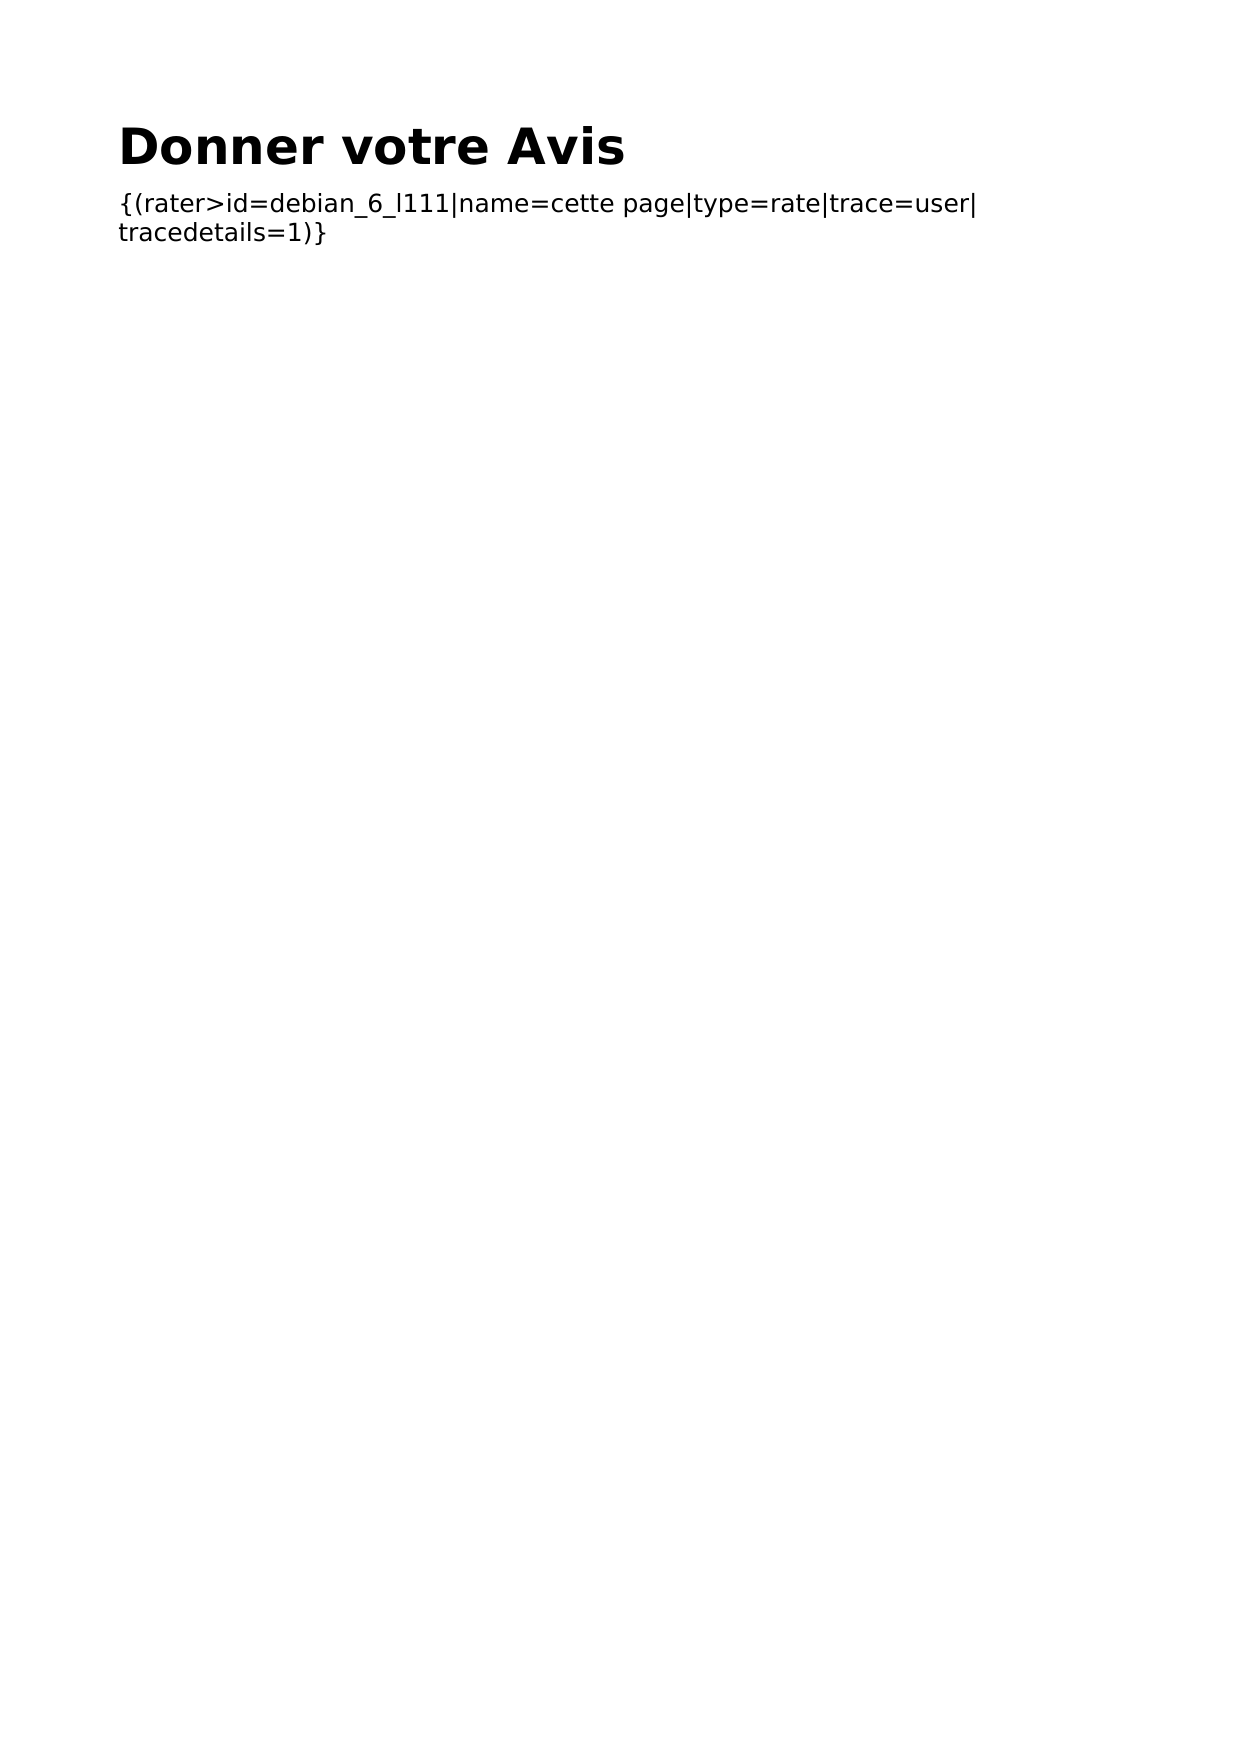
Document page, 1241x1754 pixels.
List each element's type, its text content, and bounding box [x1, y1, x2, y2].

text {(rater>id=debian_6_l111|name=cette page|type=rate|trace=user|tracedetails=1)} [118, 189, 1122, 247]
subtitle Donner votre Avis [118, 118, 1122, 176]
